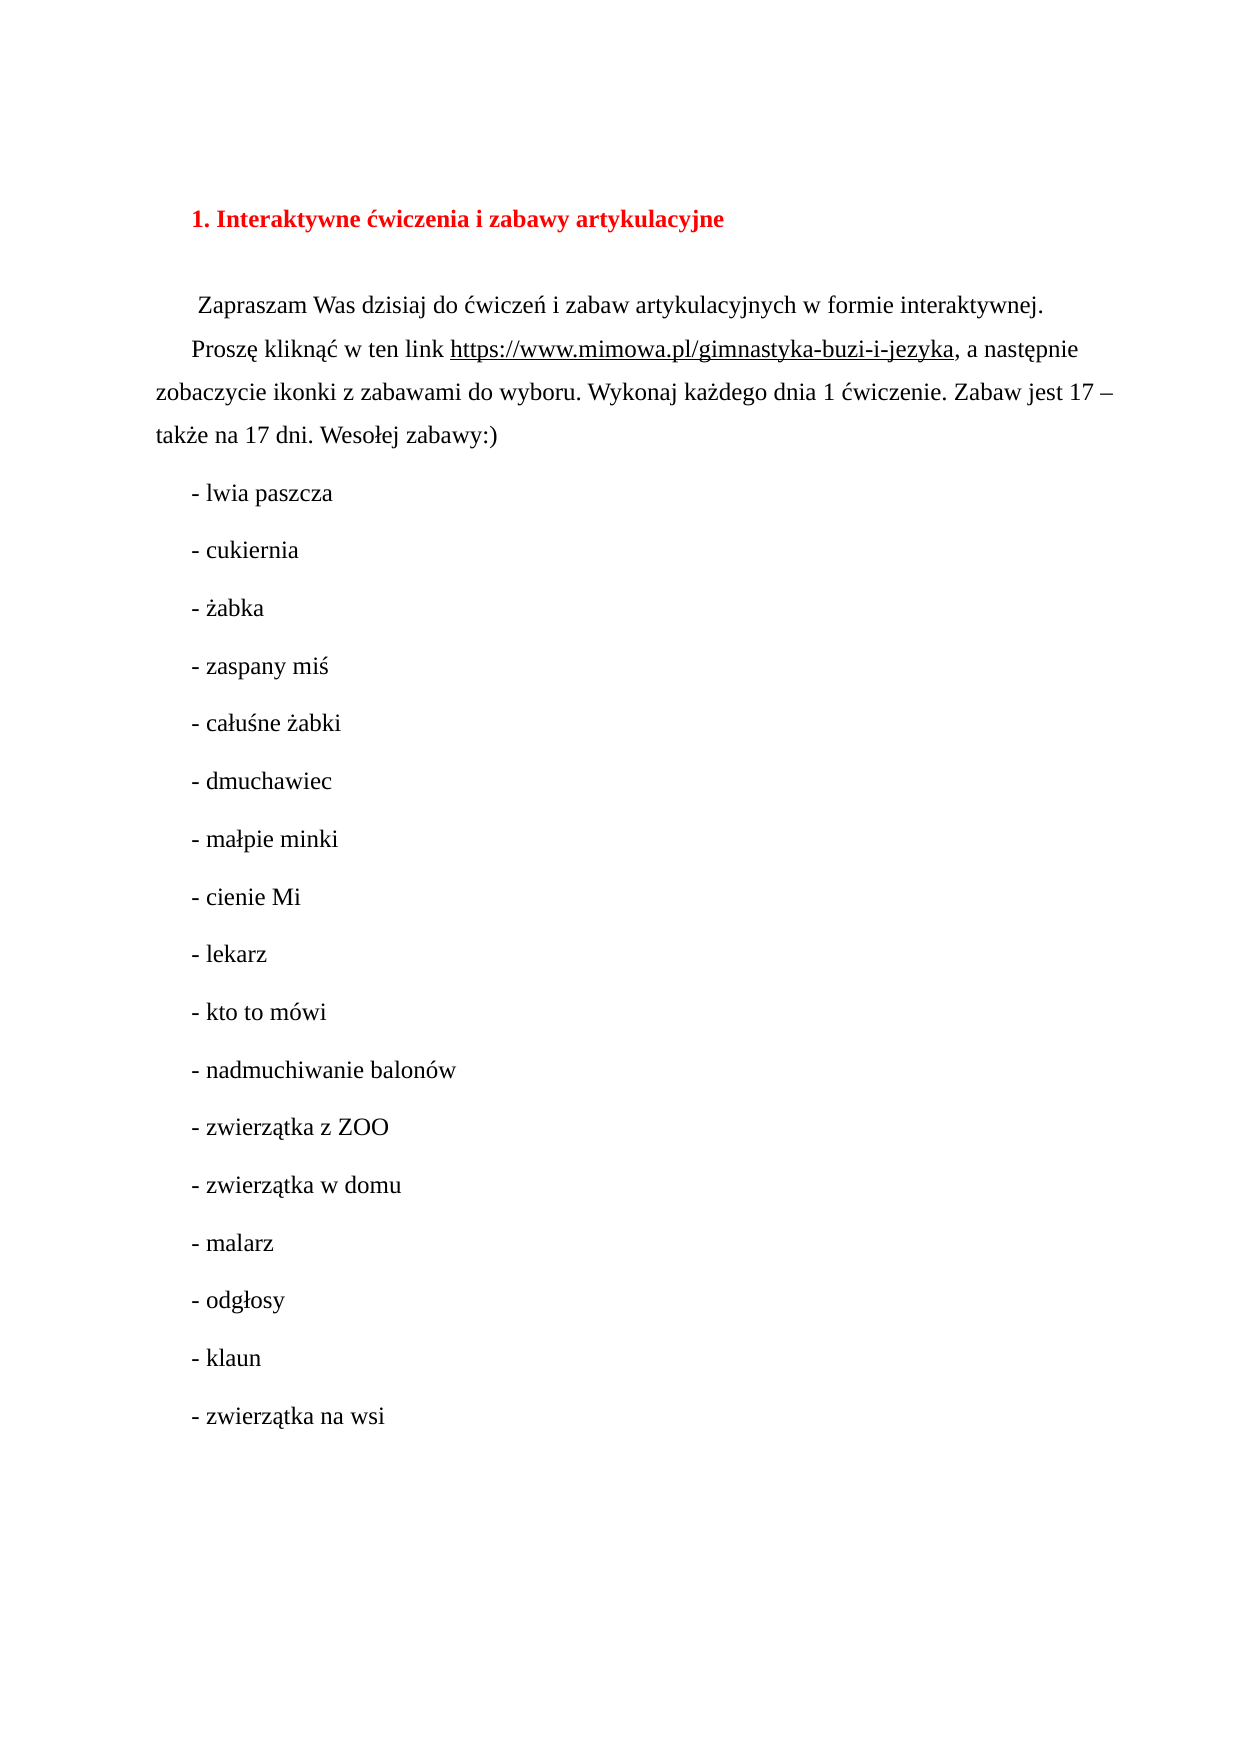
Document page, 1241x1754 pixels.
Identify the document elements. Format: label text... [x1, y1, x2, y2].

text - zaspany miś [156, 651, 1122, 679]
text - lekarz [156, 939, 1122, 968]
text - żabka [156, 593, 1122, 622]
text 1. Interaktywne ćwiczenia i zabawy artykulacyjne [156, 204, 1122, 233]
text - lwia paszcza [156, 478, 1122, 506]
text - zwierzątka na wsi [156, 1401, 1122, 1430]
text - dmuchawiec [156, 766, 1122, 795]
text - całuśne żabki [156, 708, 1122, 737]
text - zwierzątka w domu [156, 1170, 1122, 1199]
text - małpie minki [156, 824, 1122, 853]
text Zapraszam Was dzisiaj do ćwiczeń i zabaw artykulacyjnych w formie interaktywnej. [156, 291, 1122, 319]
text - klaun [156, 1343, 1122, 1372]
text - malarz [156, 1228, 1122, 1257]
text - kto to mówi [156, 997, 1122, 1026]
text - odgłosy [156, 1286, 1122, 1314]
text - cienie Mi [156, 882, 1122, 910]
text - nadmuchiwanie balonów [156, 1055, 1122, 1083]
text Proszę kliknąć w ten link https://www.mimowa.pl/gimnastyka-buzi-i-jezyka, a następnie zobaczycie ikonki z zabawami do wyboru. Wykonaj każdego dnia 1 ćwiczenie. Zabaw jest 17 – także na 17 dni. Wesołej zabawy:) [156, 334, 1122, 449]
text - zwierzątka z ZOO [156, 1112, 1122, 1141]
text - cukiernia [156, 535, 1122, 564]
